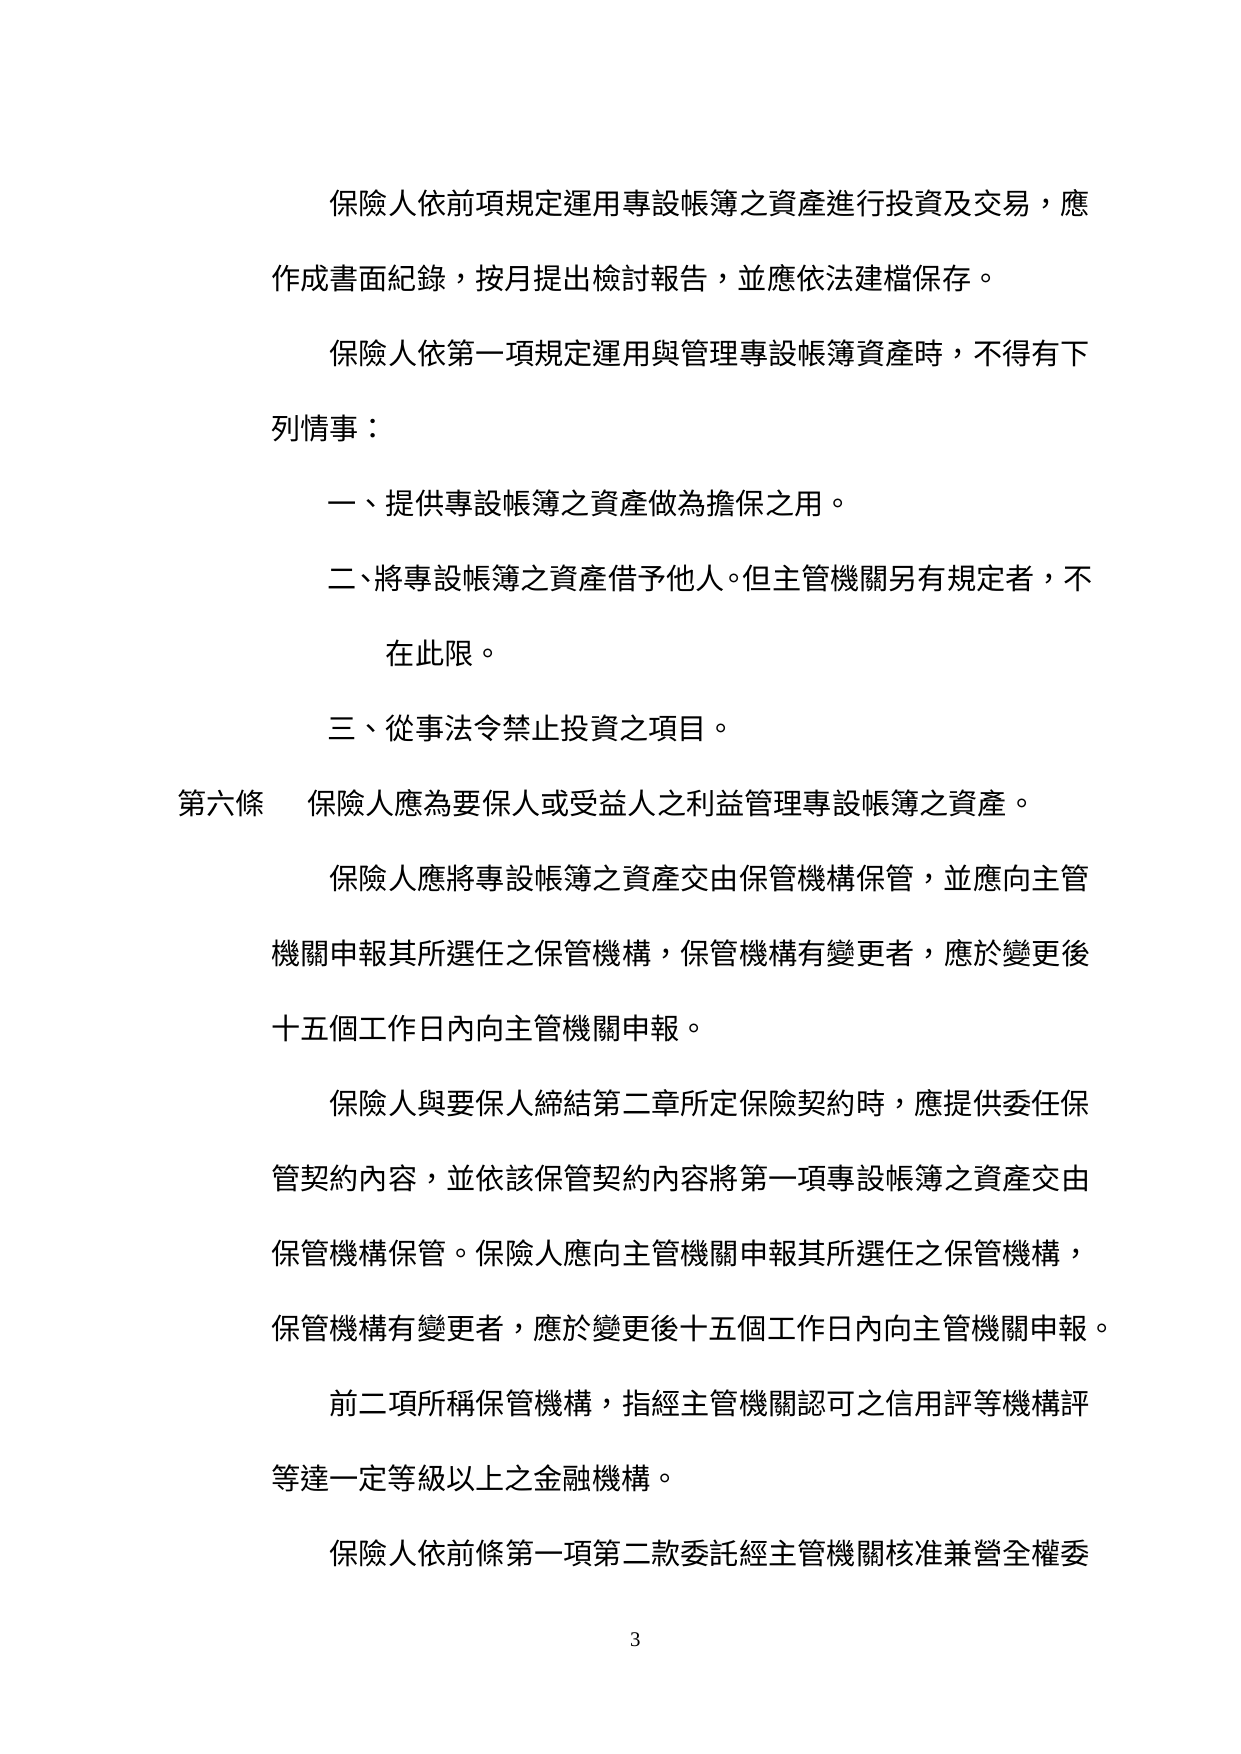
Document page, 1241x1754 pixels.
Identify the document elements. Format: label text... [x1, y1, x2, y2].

text 二、將專設帳簿之資產借予他人。但主管機關另有規定者，不在此限。 [327, 539, 1092, 689]
text 保險人依第一項規定運用與管理專設帳簿資產時，不得有下列情事： [271, 314, 1092, 464]
text 前二項所稱保管機構，指經主管機關認可之信用評等機構評等達一定等級以上之金融機構。 [271, 1364, 1092, 1514]
text 保險人依前項規定運用專設帳簿之資產進行投資及交易，應作成書面紀錄，按月提出檢討報告，並應依法建檔保存。 [271, 164, 1092, 314]
text 第六條 保險人應為要保人或受益人之利益管理專設帳簿之資產。 [177, 764, 1092, 839]
text 一、提供專設帳簿之資產做為擔保之用。 [327, 464, 1092, 539]
text 保險人應將專設帳簿之資產交由保管機構保管，並應向主管機關申報其所選任之保管機構，保管機構有變更者，應於變更後十五個工作日內向主管機關申報。 [271, 839, 1092, 1064]
text 三、從事法令禁止投資之項目。 [327, 689, 1092, 764]
text 保險人與要保人締結第二章所定保險契約時，應提供委任保管契約內容，並依該保管契約內容將第一項專設帳簿之資產交由保管機構保管。保險人應向主管機關申報其所選任之保管機構，保管機構有變更者，應於變更後十五個工作日內向主管機關申報。 [271, 1064, 1092, 1364]
text 保險人依前條第一項第二款委託經主管機關核准兼營全權委 [271, 1514, 1092, 1589]
